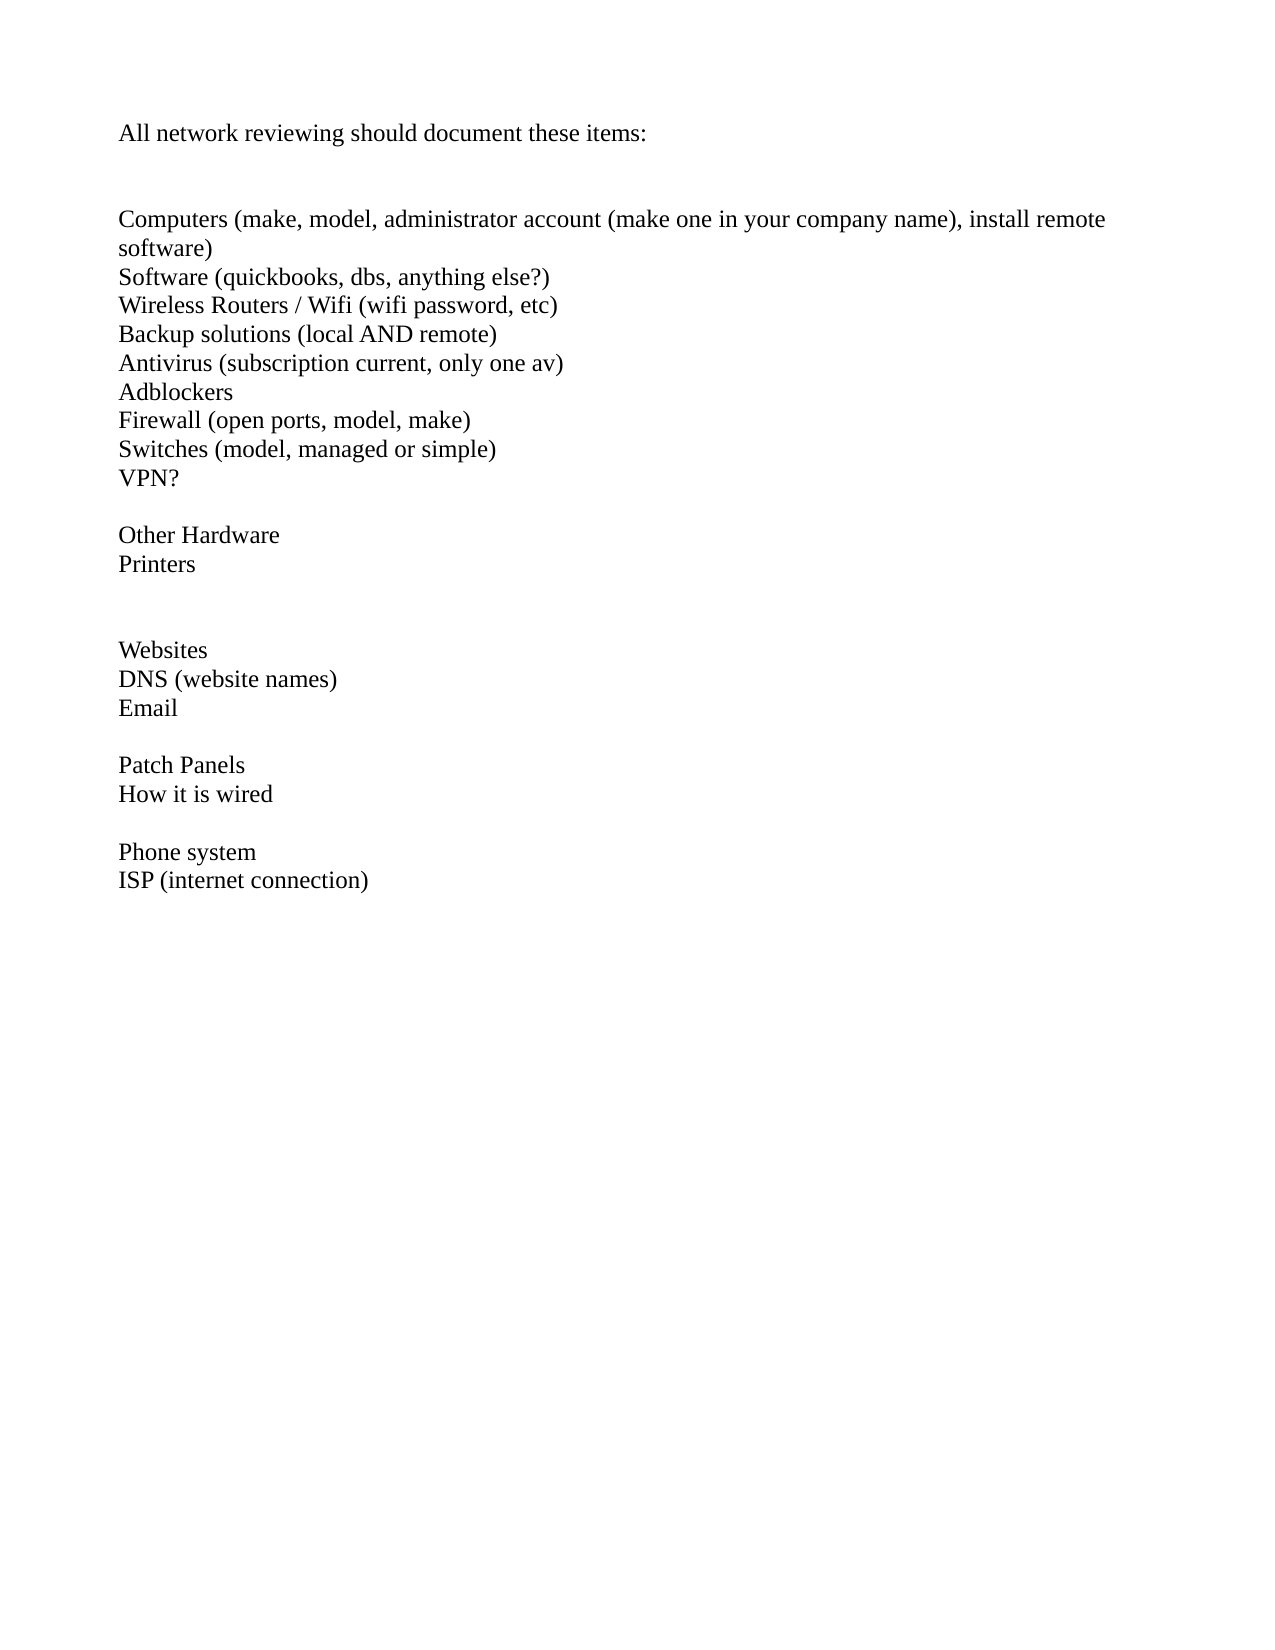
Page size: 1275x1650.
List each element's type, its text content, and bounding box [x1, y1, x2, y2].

text Other Hardware [118, 521, 1157, 549]
text Antivirus (subscription current, only one av) [118, 348, 1157, 377]
text Switches (model, managed or simple) [118, 434, 1157, 463]
text Adblockers [118, 377, 1157, 406]
text ISP (internet connection) [118, 866, 1157, 894]
text Email [118, 693, 1157, 722]
text Phone system [118, 837, 1157, 866]
text Printers [118, 549, 1157, 578]
text Firewall (open ports, model, make) [118, 406, 1157, 434]
text VPN? [118, 463, 1157, 492]
text Patch Panels [118, 751, 1157, 779]
text All network reviewing should document these items: [118, 118, 1157, 147]
text Websites [118, 636, 1157, 664]
text Computers (make, model, administrator account (make one in your company name), install remote software) [118, 204, 1157, 262]
text How it is wired [118, 779, 1157, 808]
text Software (quickbooks, dbs, anything else?) [118, 262, 1157, 291]
text Backup solutions (local AND remote) [118, 319, 1157, 348]
text Wireless Routers / Wifi (wifi password, etc) [118, 291, 1157, 319]
text DNS (website names) [118, 664, 1157, 693]
